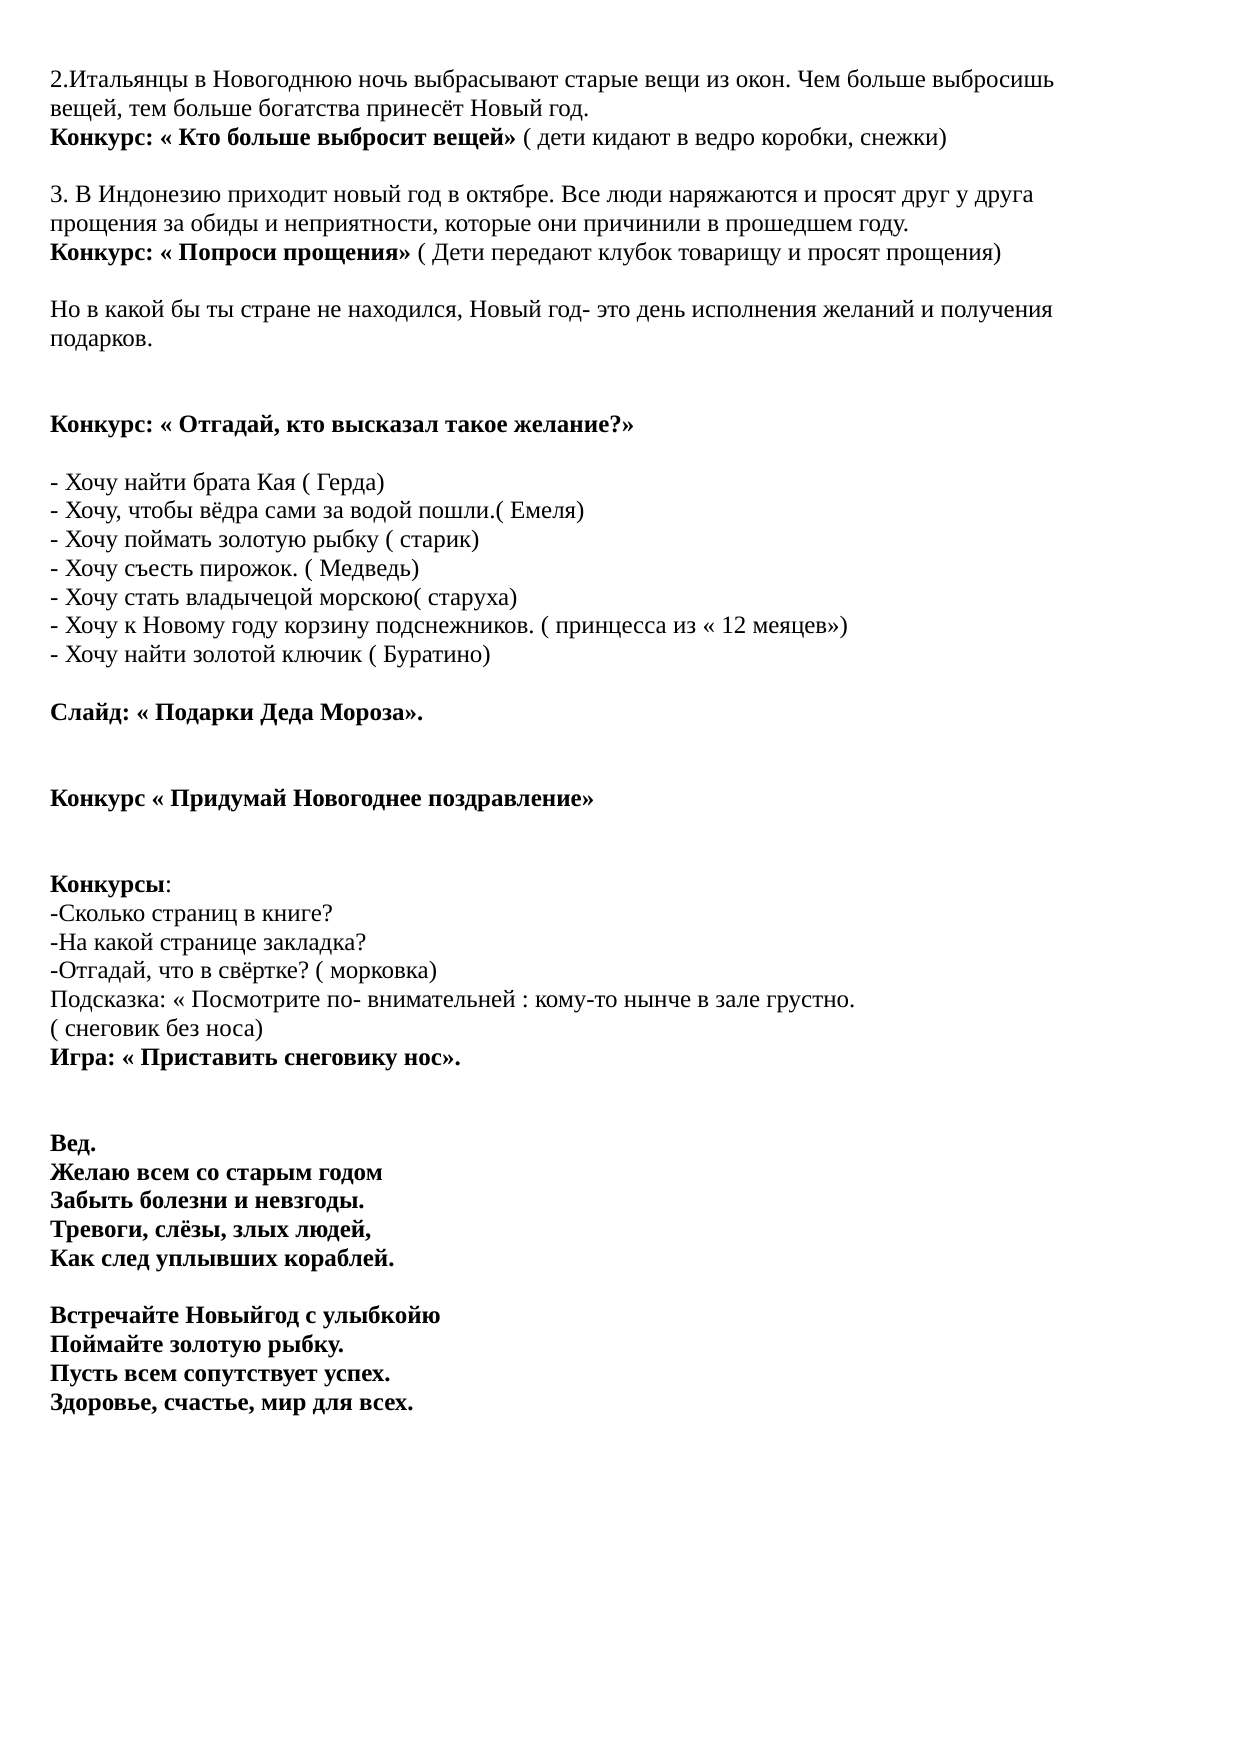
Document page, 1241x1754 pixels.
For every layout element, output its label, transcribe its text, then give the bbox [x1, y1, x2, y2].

list Конкурс: « Отгадай, кто высказал такое желание?» [50, 409, 1123, 438]
text Тревоги, слёзы, злых людей, [50, 1214, 1123, 1243]
text Вед. [50, 1128, 1123, 1157]
list - Хочу поймать золотую рыбку ( старик) [50, 524, 1123, 553]
text Встречайте Новыйгод с улыбкойю [50, 1300, 1123, 1329]
list -Сколько страниц в книге? [50, 898, 1123, 927]
text Игра: « Приставить снеговику нос». [50, 1042, 1123, 1070]
list Конкурс: « Попроси прощения» ( Дети передают клубок товарищу и просят прощения) [50, 237, 1123, 265]
list Слайд: « Подарки Деда Мороза». [50, 697, 1123, 725]
list 3. В Индонезию приходит новый год в октябре. Все люди наряжаются и просят друг у друга прощения за обиды и неприятности, которые они причинили в прошедшем году. [50, 179, 1123, 237]
text Желаю всем со старым годом [50, 1157, 1123, 1185]
list - Хочу съесть пирожок. ( Медведь) [50, 553, 1123, 582]
text Поймайте золотую рыбку. [50, 1329, 1123, 1358]
text Пусть всем сопутствует успех. [50, 1358, 1123, 1387]
text ( снеговик без носа) [50, 1013, 1123, 1042]
list - Хочу найти золотой ключик ( Буратино) [50, 639, 1123, 668]
text Здоровье, счастье, мир для всех. [50, 1387, 1123, 1415]
list Конкурс: « Кто больше выбросит вещей» ( дети кидают в ведро коробки, снежки) [50, 122, 1123, 150]
list - Хочу, чтобы вёдра сами за водой пошли.( Емеля) [50, 495, 1123, 524]
text Как след уплывших кораблей. [50, 1243, 1123, 1272]
list - Хочу к Новому году корзину подснежников. ( принцесса из « 12 меяцев») [50, 610, 1123, 639]
list 2.Итальянцы в Новогоднюю ночь выбрасывают старые вещи из окон. Чем больше выбросишь вещей, тем больше богатства принесёт Новый год. [50, 64, 1123, 122]
list -На какой странице закладка? [50, 927, 1123, 955]
list - Хочу найти брата Кая ( Герда) [50, 467, 1123, 495]
list Но в какой бы ты стране не находился, Новый год- это день исполнения желаний и получения подарков. [50, 294, 1123, 352]
list Подсказка: « Посмотрите по- внимательней : кому-то нынче в зале грустно. [50, 984, 1123, 1013]
list Конкурсы: [50, 869, 1123, 898]
text Забыть болезни и невзгоды. [50, 1185, 1123, 1214]
list Конкурс « Придумай Новогоднее поздравление» [50, 783, 1123, 812]
list -Отгадай, что в свёртке? ( морковка) [50, 955, 1123, 984]
list - Хочу стать владычецой морскою( старуха) [50, 582, 1123, 610]
